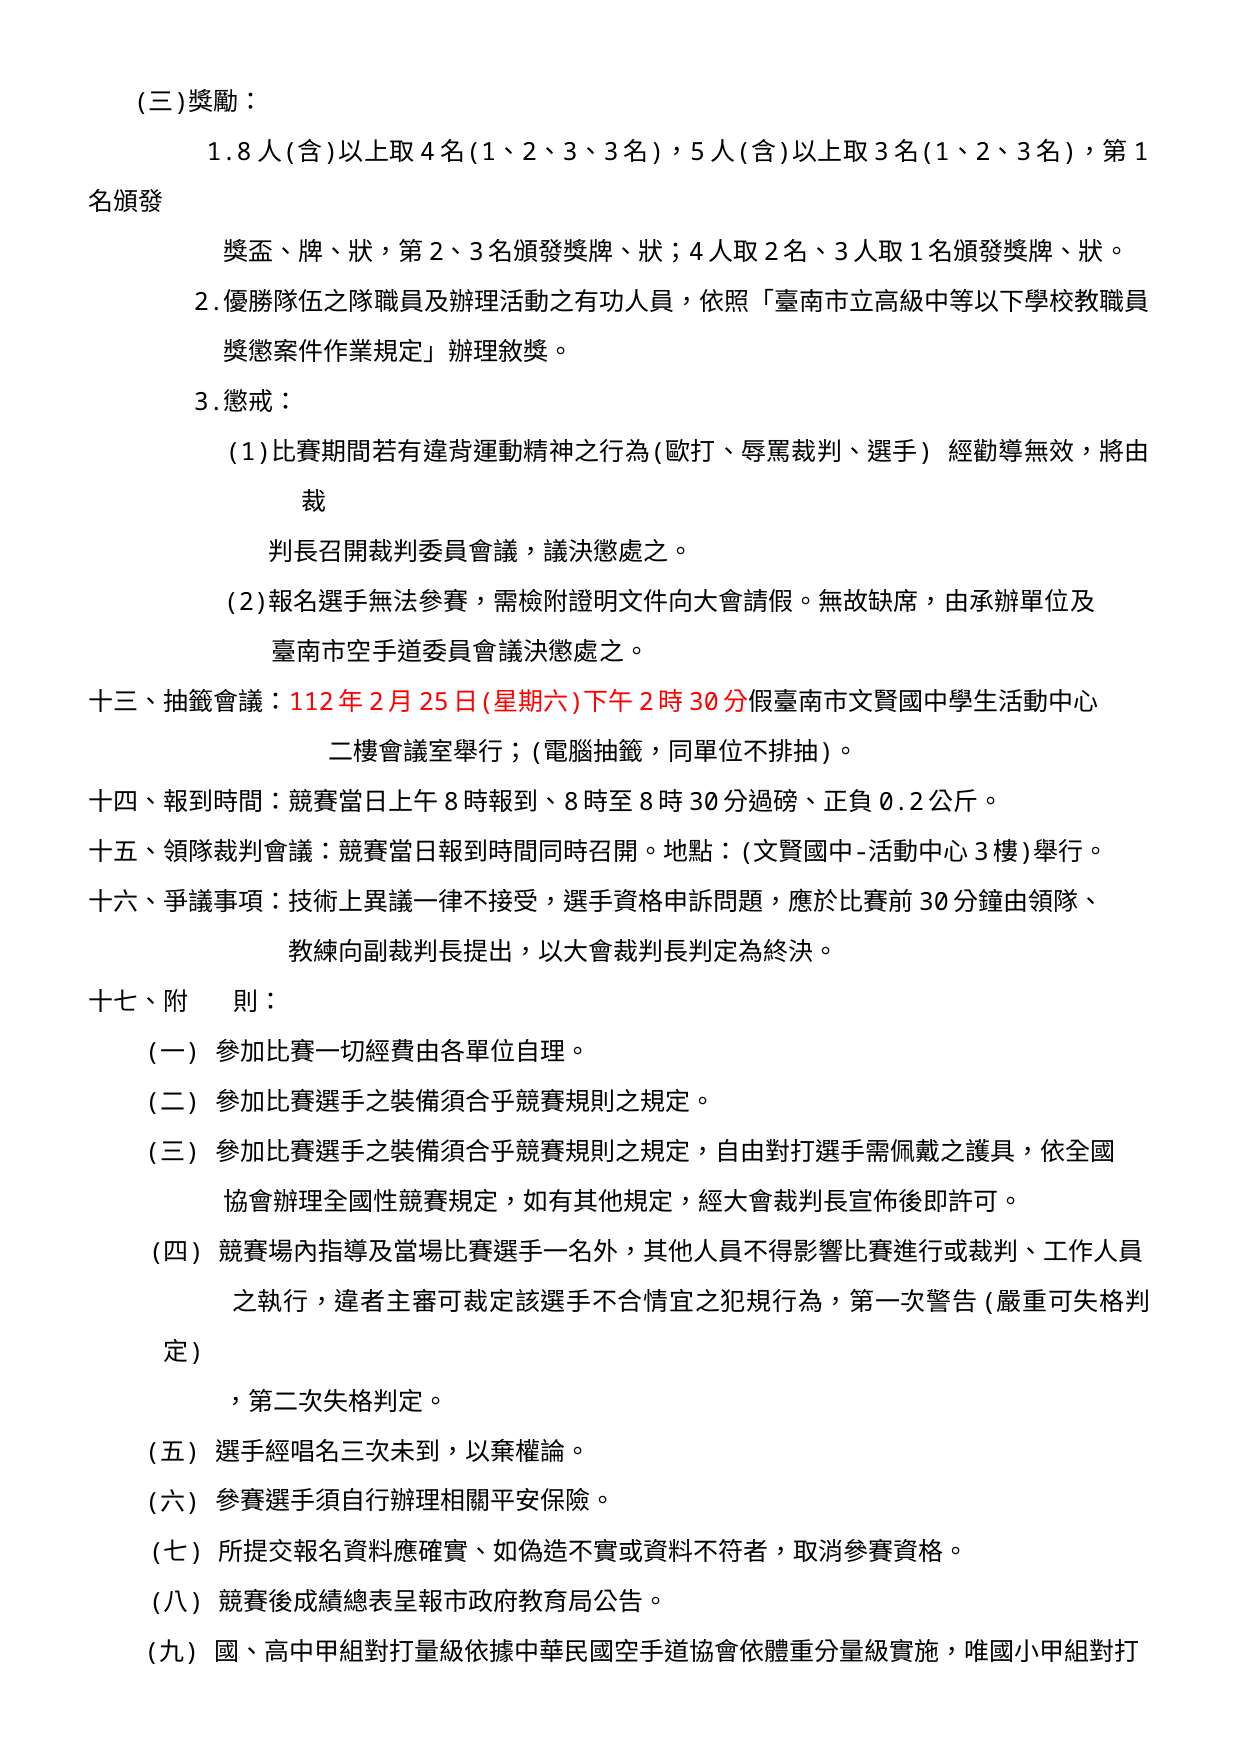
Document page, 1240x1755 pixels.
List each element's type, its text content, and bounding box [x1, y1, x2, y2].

text (五) 選手經唱名三次未到，以棄權論。 [100, 1418, 1151, 1468]
text (三)獎勵： [89, 68, 1151, 118]
text 判長召開裁判委員會議，議決懲處之。 [89, 518, 1151, 568]
text 十五、領隊裁判會議：競賽當日報到時間同時召開。地點：(文賢國中-活動中心3樓)舉行。 [89, 818, 1151, 868]
text (一) 參加比賽一切經費由各單位自理。 [100, 1018, 1151, 1068]
text (六) 參賽選手須自行辦理相關平安保險。 [100, 1468, 1151, 1518]
text 協會辦理全國性競賽規定，如有其他規定，經大會裁判長宣佈後即許可。 [89, 1168, 1151, 1218]
text (七) 所提交報名資料應確實、如偽造不實或資料不符者，取消參賽資格。 [89, 1518, 1151, 1568]
text 十三、抽籤會議：112年2月25日(星期六)下午2時30分假臺南市文賢國中學生活動中心 [89, 668, 1151, 718]
text 臺南市空手道委員會議決懲處之。 [89, 618, 1151, 668]
text (二) 參加比賽選手之裝備須合乎競賽規則之規定。 [100, 1068, 1151, 1118]
text (1)比賽期間若有違背運動精神之行為(歐打、辱罵裁判、選手) 經勸導無效，將由裁 [89, 418, 1151, 518]
text 二樓會議室舉行；(電腦抽籤，同單位不排抽)。 [89, 718, 1151, 768]
text 1.8人(含)以上取4名(1、2、3、3名)，5人(含)以上取3名(1、2、3名)，第1名頒發 [89, 118, 1151, 218]
text 十六、爭議事項：技術上異議一律不接受，選手資格申訴問題，應於比賽前30分鐘由領隊、 [89, 868, 1151, 918]
text 教練向副裁判長提出，以大會裁判長判定為終決。 [89, 918, 1151, 968]
text (四) 競賽場內指導及當場比賽選手一名外，其他人員不得影響比賽進行或裁判、工作人員 [89, 1218, 1151, 1268]
text (八) 競賽後成績總表呈報市政府教育局公告。 [89, 1568, 1151, 1618]
text 2.優勝隊伍之隊職員及辦理活動之有功人員，依照「臺南市立高級中等以下學校教職員 [89, 268, 1151, 318]
text 十四、報到時間：競賽當日上午8時報到、8時至8時30分過磅、正負0.2公斤。 [89, 768, 1151, 818]
text (三) 參加比賽選手之裝備須合乎競賽規則之規定，自由對打選手需佩戴之護具，依全國 [100, 1118, 1151, 1168]
text 之執行，違者主審可裁定該選手不合情宜之犯規行為，第一次警告(嚴重可失格判定) [89, 1268, 1151, 1368]
text (2)報名選手無法參賽，需檢附證明文件向大會請假。無故缺席，由承辦單位及 [89, 568, 1151, 618]
text ，第二次失格判定。 [89, 1368, 1151, 1418]
text 獎懲案件作業規定」辦理敘獎。 [89, 318, 1151, 368]
text 3.懲戒： [89, 368, 1151, 418]
text 十七、附 則： [89, 968, 1151, 1018]
text 獎盃、牌、狀，第2、3名頒發獎牌、狀；4人取2名、3人取1名頒發獎牌、狀。 [89, 218, 1151, 268]
text (九) 國、高中甲組對打量級依據中華民國空手道協會依體重分量級實施，唯國小甲組對打 [99, 1618, 1151, 1668]
